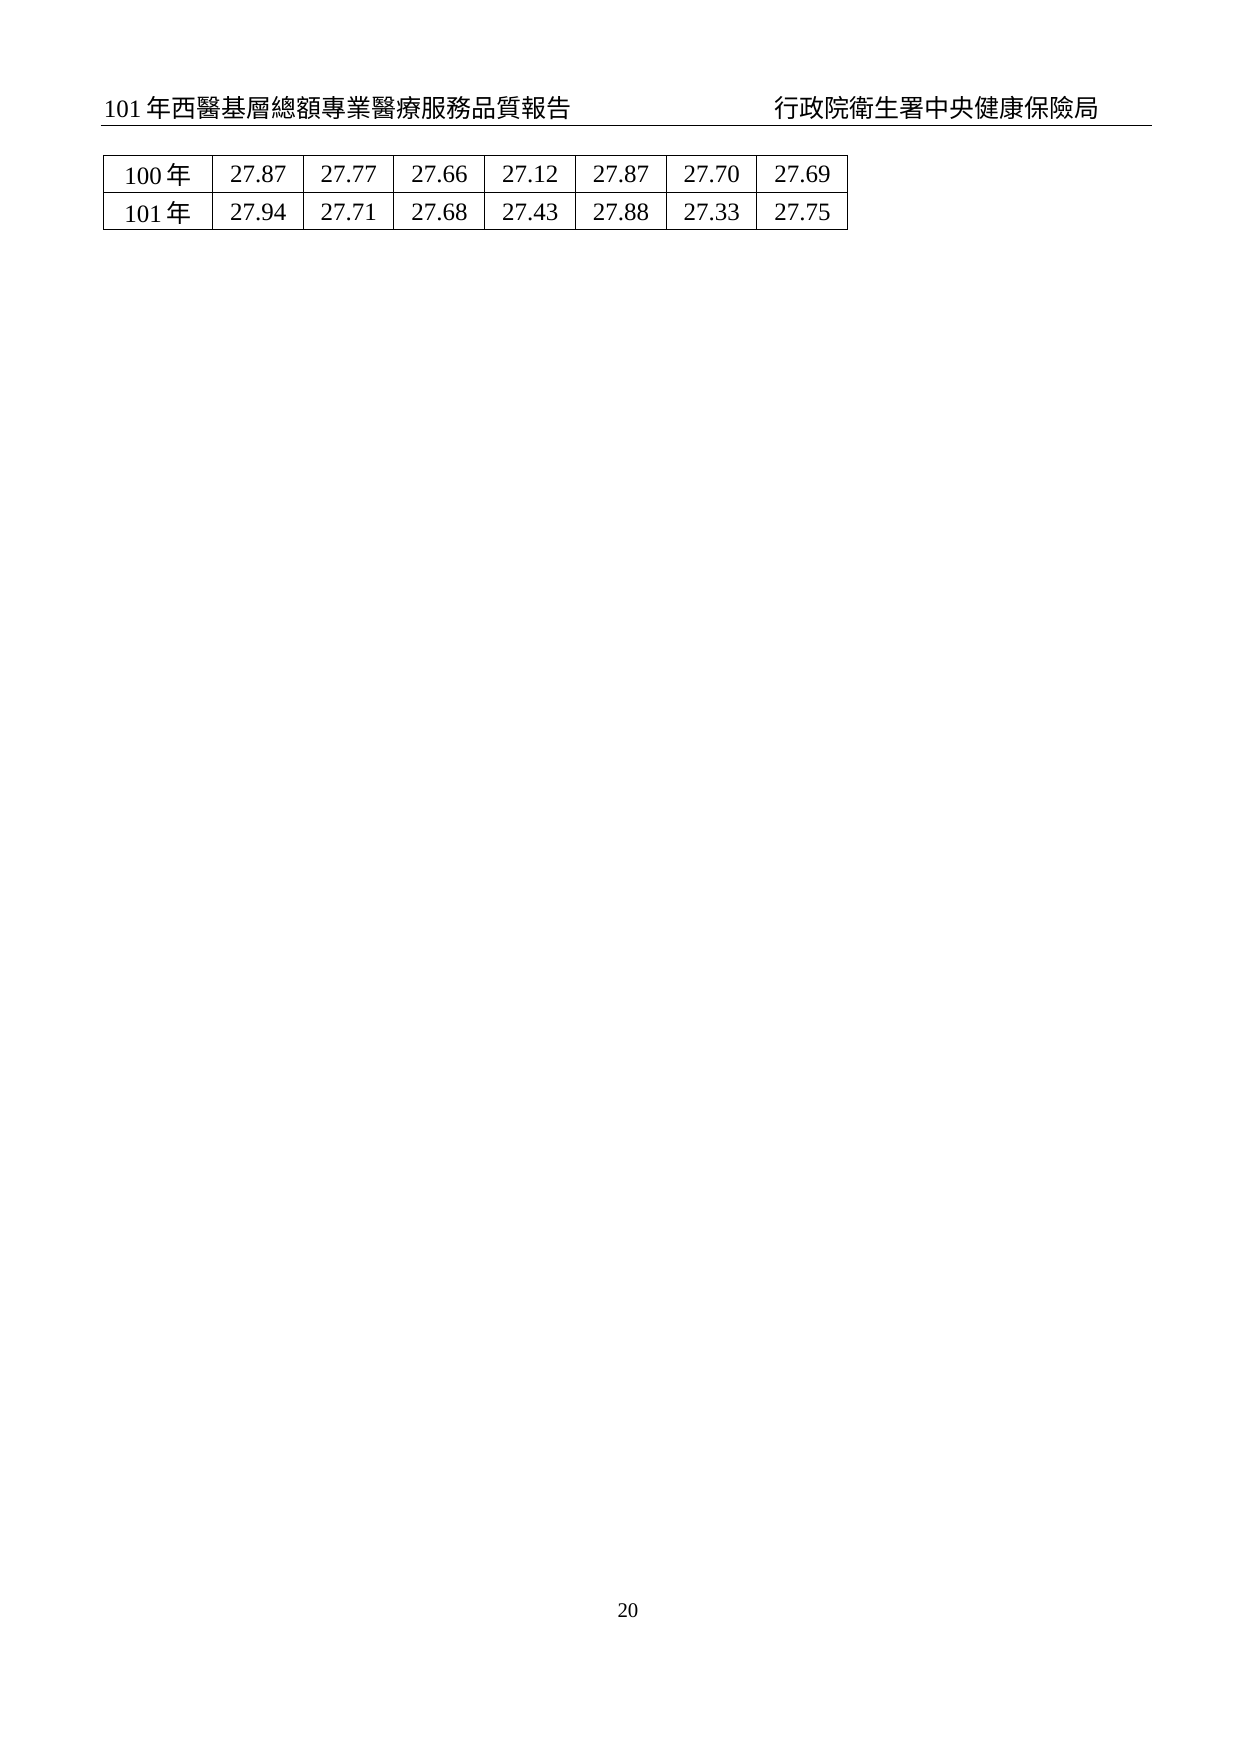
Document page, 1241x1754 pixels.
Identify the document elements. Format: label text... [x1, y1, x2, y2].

table_cell 27.68 [394, 193, 484, 229]
table_cell 27.43 [485, 193, 575, 229]
table_cell 27.87 [213, 156, 303, 192]
table_cell 27.75 [757, 193, 847, 229]
table_cell 27.88 [576, 193, 666, 229]
table_cell 101年 [104, 193, 212, 229]
table_cell 27.70 [667, 156, 756, 192]
table_cell 27.94 [213, 193, 303, 229]
table_cell 27.71 [304, 193, 393, 229]
table_cell 27.69 [757, 156, 847, 192]
table_cell 27.12 [485, 156, 575, 192]
table_cell [848, 155, 976, 230]
table_cell 27.87 [576, 156, 666, 192]
table_cell 27.33 [667, 193, 756, 229]
table_cell 100年 [104, 156, 212, 192]
table_cell 27.66 [394, 156, 484, 192]
table_cell 27.77 [304, 156, 393, 192]
